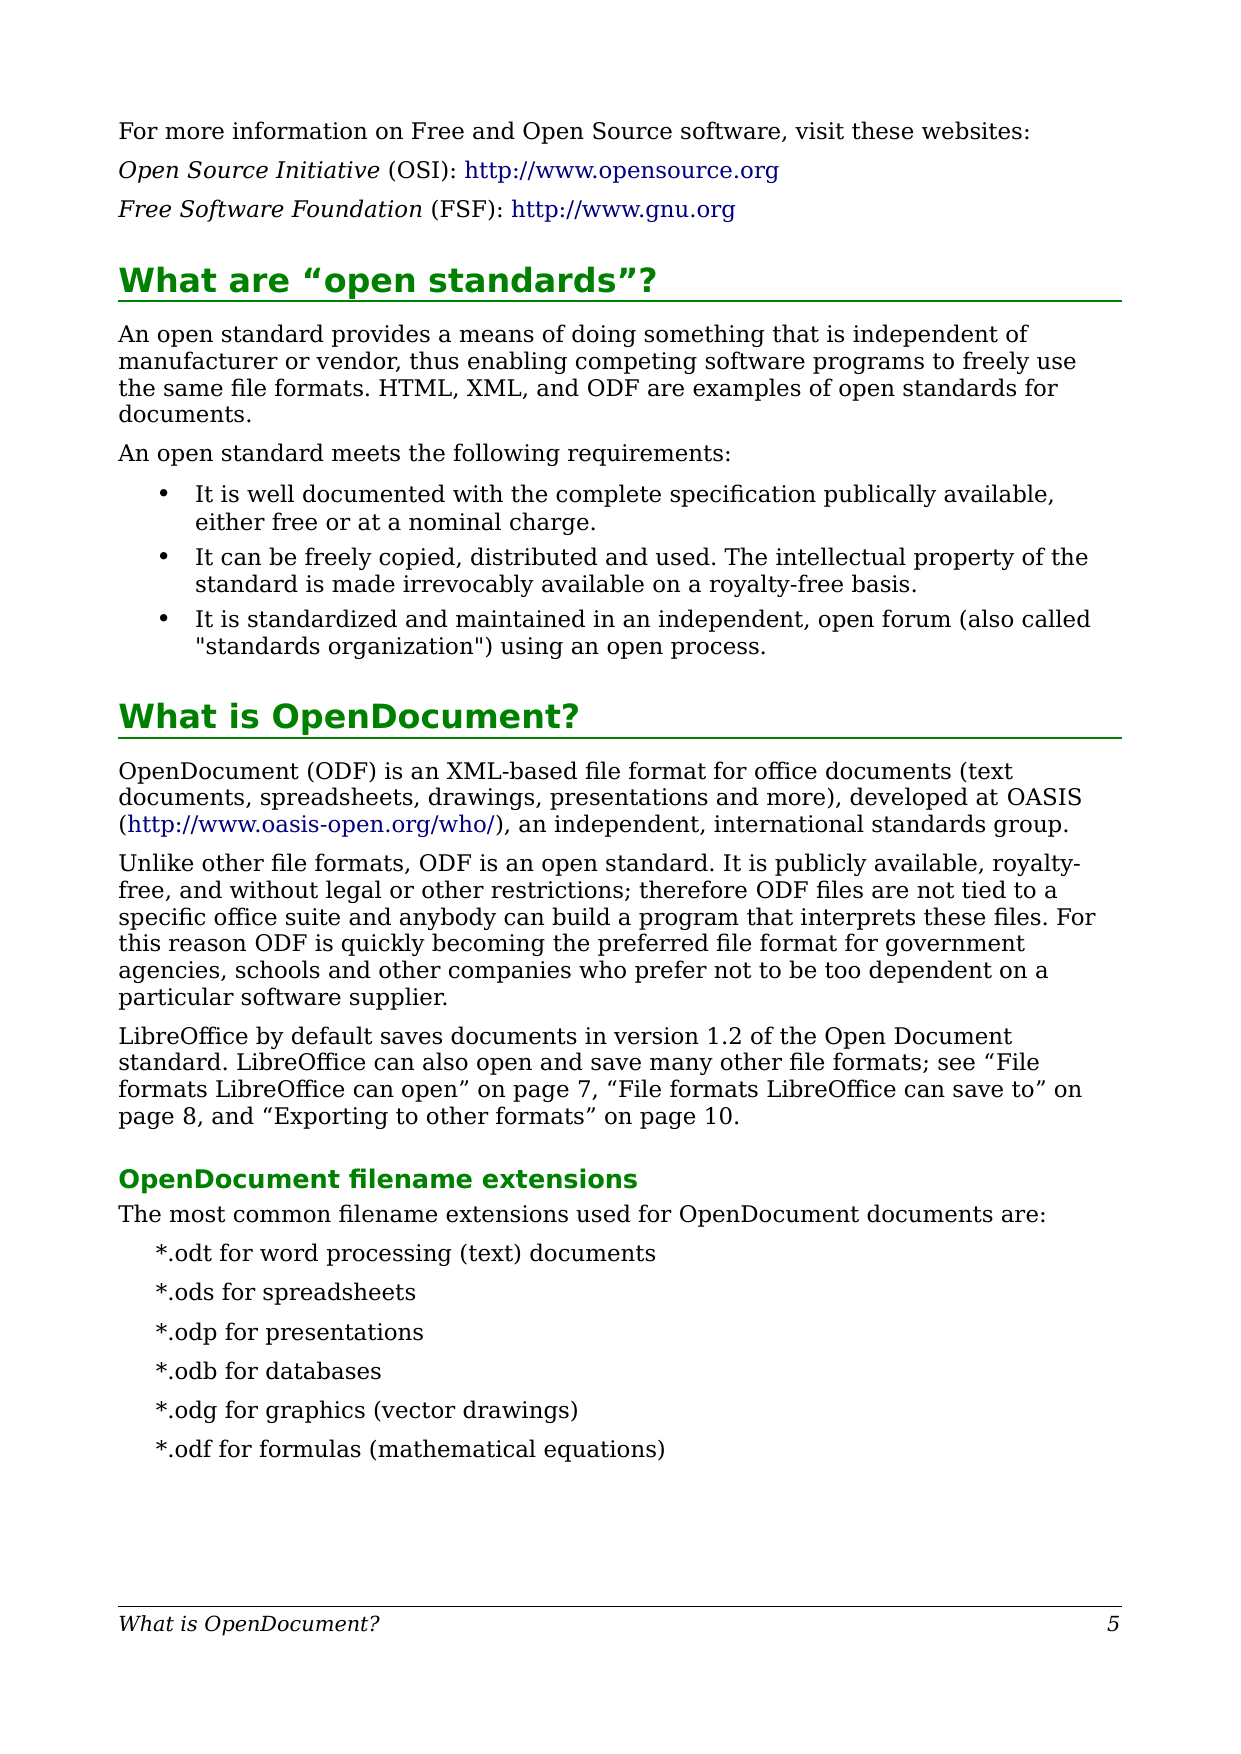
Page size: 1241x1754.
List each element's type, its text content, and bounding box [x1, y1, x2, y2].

text *.ods for spreadsheets [156, 1279, 1122, 1306]
text *.odb for databases [156, 1358, 1122, 1384]
list It is well documented with the complete specification publically available, either free or at a nominal charge. [156, 480, 1122, 536]
text OpenDocument (ODF) is an XML-based file format for office documents (text documents, spreadsheets, drawings, presentations and more), developed at OASIS (http://www.oasis-open.org/who/), an independent, international standards group. [118, 758, 1122, 838]
list It is standardized and maintained in an independent, open forum (also called "standards organization") using an open process. [156, 604, 1122, 660]
text An open standard meets the following requirements: [118, 441, 1122, 467]
text Free Software Foundation (FSF): http://www.gnu.org [118, 196, 1122, 223]
text *.odp for presentations [156, 1319, 1122, 1345]
list It can be freely copied, distributed and used. The intellectual property of the standard is made irrevocably available on a royalty-free basis. [156, 542, 1122, 598]
subtitle What is OpenDocument? [118, 698, 1122, 737]
text *.odt for word processing (text) documents [156, 1240, 1122, 1267]
subtitle OpenDocument filename extensions [118, 1165, 1122, 1195]
text Unlike other file formats, ODF is an open standard. It is publicly available, royalty-free, and without legal or other restrictions; therefore ODF files are not tied to a specific office suite and anybody can build a program that interprets these files. For this reason ODF is quickly becoming the preferred file format for government agencies, schools and other companies who prefer not to be too dependent on a particular software supplier. [118, 850, 1122, 1010]
subtitle What are “open standards”? [118, 262, 1122, 300]
text LibreOffice by default saves documents in version 1.2 of the Open Document standard. LibreOffice can also open and save many other file formats; see “File formats LibreOffice can open” on page 7, “File formats LibreOffice can save to” on page 8, and “Exporting to other formats” on page 10. [118, 1023, 1122, 1129]
text The most common filename extensions used for OpenDocument documents are: [118, 1201, 1122, 1228]
text An open standard provides a means of doing something that is independent of manufacturer or vendor, thus enabling competing software programs to freely use the same file formats. HTML, XML, and ODF are examples of open standards for documents. [118, 321, 1122, 428]
text For more information on Free and Open Source software, visit these websites: [118, 118, 1122, 145]
text Open Source Initiative (OSI): http://www.opensource.org [118, 157, 1122, 184]
text *.odf for formulas (mathematical equations) [156, 1436, 1122, 1463]
text *.odg for graphics (vector drawings) [156, 1397, 1122, 1424]
